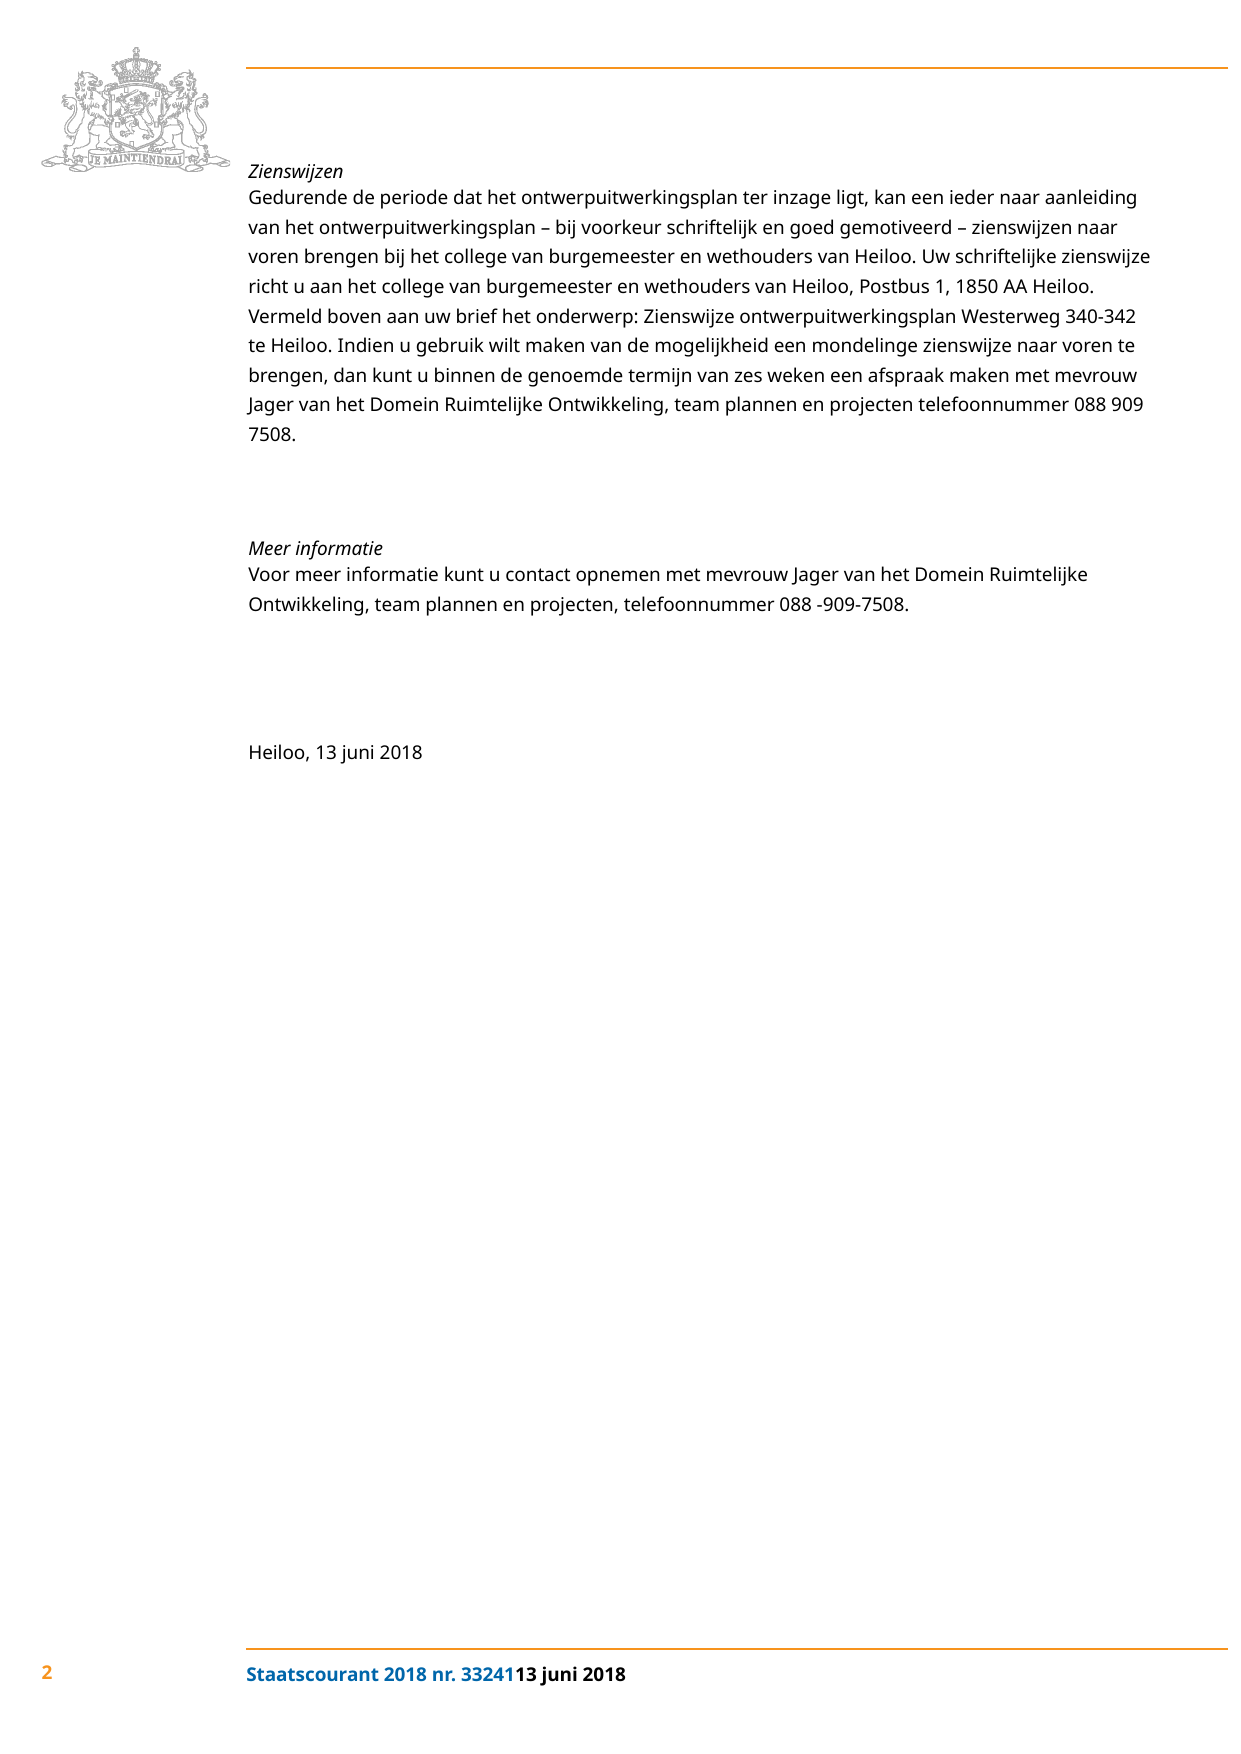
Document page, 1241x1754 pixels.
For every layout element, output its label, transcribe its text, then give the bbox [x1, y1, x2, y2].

text Zienswijzen [248, 159, 1152, 184]
picture [41, 47, 231, 172]
text Meer informatie [248, 536, 1152, 561]
text Voor meer informatie kunt u contact opnemen met mevrouw Jager van het Domein Ruimtelijke Ontwikkeling, team plannen en projecten, telefoonnummer 088 -909-7508. [248, 561, 1152, 617]
text Heiloo, 13 juni 2018 [248, 739, 1152, 765]
text Gedurende de periode dat het ontwerpuitwerkingsplan ter inzage ligt, kan een ieder naar aanleiding van het ontwerpuitwerkingsplan – bij voorkeur schriftelijk en goed gemotiveerd – zienswijzen naar voren brengen bij het college van burgemeester en wethouders van Heiloo. Uw schriftelijke zienswijze richt u aan het college van burgemeester en wethouders van Heiloo, Postbus 1, 1850 AA Heiloo. Vermeld boven aan uw brief het onderwerp: Zienswijze ontwerpuitwerkingsplan Westerweg 340-342 te Heiloo. Indien u gebruik wilt maken van de mogelijkheid een mondelinge zienswijze naar voren te brengen, dan kunt u binnen de genoemde termijn van zes weken een afspraak maken met mevrouw Jager van het Domein Ruimtelijke Ontwikkeling, team plannen en projecten telefoonnummer 088 909 7508. [248, 184, 1152, 447]
